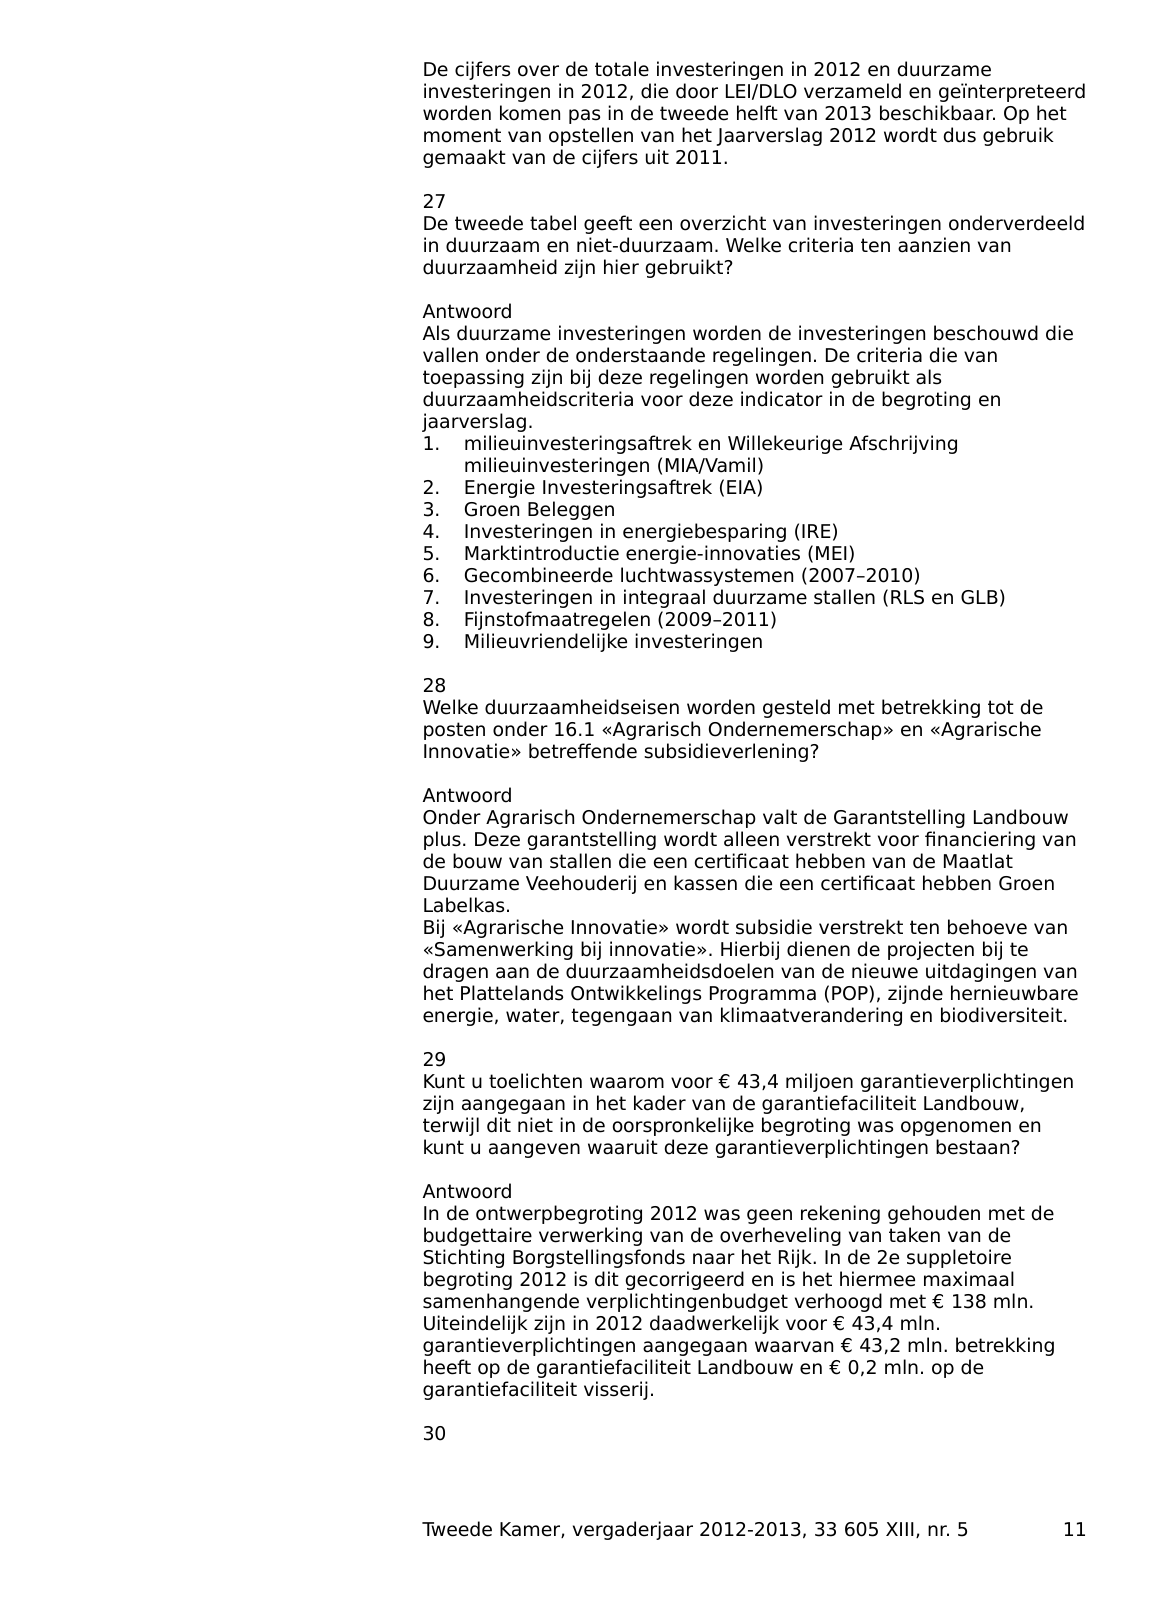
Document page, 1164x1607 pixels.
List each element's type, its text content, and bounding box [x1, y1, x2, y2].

text Als duurzame investeringen worden de investeringen beschouwd die vallen onder de onderstaande regelingen. De criteria die van toepassing zijn bij deze regelingen worden gebruikt als duurzaamheidscriteria voor deze indicator in de begroting en jaarverslag. [422, 323, 1087, 433]
text 6. Gecombineerde luchtwassystemen (2007–2010) [422, 565, 1087, 587]
text Bij «Agrarische Innovatie» wordt subsidie verstrekt ten behoeve van «Samenwerking bij innovatie». Hierbij dienen de projecten bij te dragen aan de duurzaamheidsdoelen van de nieuwe uitdagingen van het Plattelands Ontwikkelings Programma (POP), zijnde hernieuwbare energie, water, tegengaan van klimaatverandering en biodiversiteit. [422, 917, 1087, 1027]
text 3. Groen Beleggen [422, 499, 1087, 521]
text Antwoord [422, 785, 1087, 807]
text 27 [422, 191, 1087, 213]
text Antwoord [422, 1181, 1087, 1203]
text 4. Investeringen in energiebesparing (IRE) [422, 521, 1087, 543]
text 28 [422, 675, 1087, 697]
text Onder Agrarisch Ondernemerschap valt de Garantstelling Landbouw plus. Deze garantstelling wordt alleen verstrekt voor financiering van de bouw van stallen die een certificaat hebben van de Maatlat Duurzame Veehouderij en kassen die een certificaat hebben Groen Labelkas. [422, 807, 1087, 917]
text Kunt u toelichten waarom voor € 43,4 miljoen garantieverplichtingen zijn aangegaan in het kader van de garantiefaciliteit Landbouw, terwijl dit niet in de oorspronkelijke begroting was opgenomen en kunt u aangeven waaruit deze garantieverplichtingen bestaan? [422, 1071, 1087, 1159]
text 1. milieuinvesteringsaftrek en Willekeurige Afschrijving milieuinvesteringen (MIA/Vamil) [422, 433, 1087, 477]
text 30 [422, 1423, 1087, 1445]
text 29 [422, 1049, 1087, 1071]
text In de ontwerpbegroting 2012 was geen rekening gehouden met de budgettaire verwerking van de overheveling van taken van de Stichting Borgstellingsfonds naar het Rijk. In de 2e suppletoire begroting 2012 is dit gecorrigeerd en is het hiermee maximaal samenhangende verplichtingenbudget verhoogd met € 138 mln. Uiteindelijk zijn in 2012 daadwerkelijk voor € 43,4 mln. garantieverplichtingen aangegaan waarvan € 43,2 mln. betrekking heeft op de garantiefaciliteit Landbouw en € 0,2 mln. op de garantiefaciliteit visserij. [422, 1203, 1087, 1401]
text Welke duurzaamheidseisen worden gesteld met betrekking tot de posten onder 16.1 «Agrarisch Ondernemerschap» en «Agrarische Innovatie» betreffende subsidieverlening? [422, 697, 1087, 763]
text De cijfers over de totale investeringen in 2012 en duurzame investeringen in 2012, die door LEI/DLO verzameld en geïnterpreteerd worden komen pas in de tweede helft van 2013 beschikbaar. Op het moment van opstellen van het Jaarverslag 2012 wordt dus gebruik gemaakt van de cijfers uit 2011. [422, 59, 1087, 169]
text 8. Fijnstofmaatregelen (2009–2011) [422, 609, 1087, 631]
text 9. Milieuvriendelijke investeringen [422, 631, 1087, 653]
text 7. Investeringen in integraal duurzame stallen (RLS en GLB) [422, 587, 1087, 609]
text De tweede tabel geeft een overzicht van investeringen onderverdeeld in duurzaam en niet-duurzaam. Welke criteria ten aanzien van duurzaamheid zijn hier gebruikt? [422, 213, 1087, 279]
text 5. Marktintroductie energie-innovaties (MEI) [422, 543, 1087, 565]
text 2. Energie Investeringsaftrek (EIA) [422, 477, 1087, 499]
text Antwoord [422, 301, 1087, 323]
